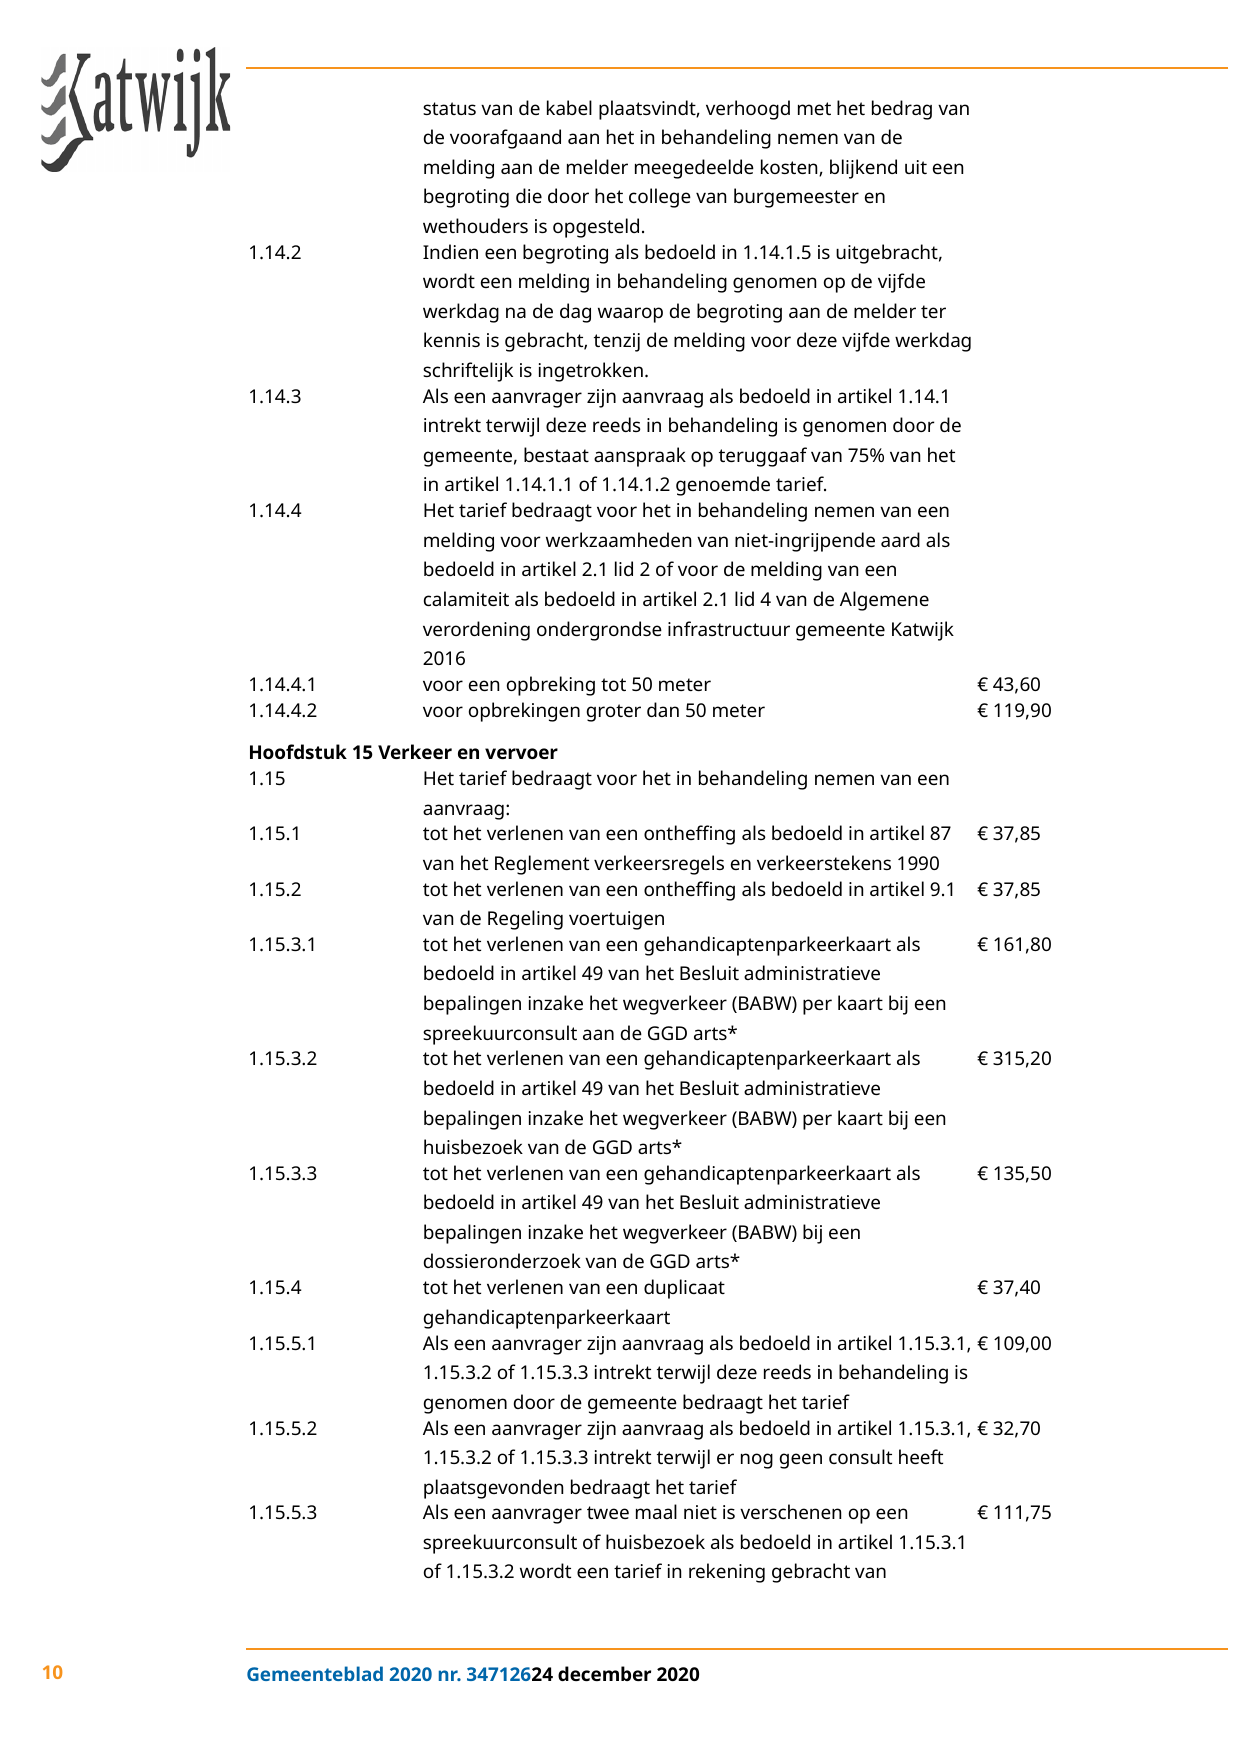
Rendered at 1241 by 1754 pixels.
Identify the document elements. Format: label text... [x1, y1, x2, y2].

table_cell tot het verlenen van een gehandicaptenparkeerkaart als bedoeld in artikel 49 van het Besluit administratieve bepalingen inzake het wegverkeer (BABW) bij een dossieronderzoek van de GGD arts* [423, 1160, 977, 1274]
table_cell voor een opbreking tot 50 meter [423, 671, 977, 697]
table_cell tot het verlenen van een duplicaat gehandicaptenparkeerkaart [423, 1275, 977, 1330]
table_cell 1.15.1 [248, 820, 423, 876]
table_cell Als een aanvrager zijn aanvraag als bedoeld in artikel 1.15.3.1, 1.15.3.2 of 1.15.3.3 intrekt terwijl er nog geen consult heeft plaatsgevonden bedraagt het tarief [423, 1415, 977, 1499]
table_cell € 32,70 [977, 1415, 1152, 1499]
picture [41, 47, 231, 172]
table_cell [977, 95, 1152, 239]
table_header 1.15 [248, 765, 423, 820]
table_cell Als een aanvrager zijn aanvraag als bedoeld in artikel 1.14.1 intrekt terwijl deze reeds in behandeling is genomen door de gemeente, bestaat aanspraak op teruggaaf van 75% van het in artikel 1.14.1.1 of 1.14.1.2 genoemde tarief. [423, 383, 977, 497]
text Hoofdstuk 15 Verkeer en vervoer [248, 739, 1152, 765]
table_cell 1.14.4 [248, 498, 423, 671]
table_cell 1.15.4 [248, 1275, 423, 1330]
table_header [977, 765, 1152, 820]
table_cell voor opbrekingen groter dan 50 meter [423, 697, 977, 722]
table_header Het tarief bedraagt voor het in behandeling nemen van een aanvraag: [423, 765, 977, 820]
table_cell [977, 498, 1152, 671]
table_cell tot het verlenen van een gehandicaptenparkeerkaart als bedoeld in artikel 49 van het Besluit administratieve bepalingen inzake het wegverkeer (BABW) per kaart bij een huisbezoek van de GGD arts* [423, 1046, 977, 1160]
table_cell € 111,75 [977, 1500, 1152, 1584]
table_cell 1.14.2 [248, 239, 423, 383]
table_cell 1.15.5.1 [248, 1330, 423, 1415]
table_cell tot het verlenen van een ontheffing als bedoeld in artikel 9.1 van de Regeling voertuigen [423, 876, 977, 931]
table_cell 1.15.5.2 [248, 1415, 423, 1499]
table_cell [977, 239, 1152, 383]
table_cell Als een aanvrager twee maal niet is verschenen op een spreekuurconsult of huisbezoek als bedoeld in artikel 1.15.3.1 of 1.15.3.2 wordt een tarief in rekening gebracht van [423, 1500, 977, 1584]
table_cell € 109,00 [977, 1330, 1152, 1415]
table_cell € 37,85 [977, 876, 1152, 931]
table_cell Indien een begroting als bedoeld in 1.14.1.5 is uitgebracht, wordt een melding in behandeling genomen op de vijfde werkdag na de dag waarop de begroting aan de melder ter kennis is gebracht, tenzij de melding voor deze vijfde werkdag schriftelijk is ingetrokken. [423, 239, 977, 383]
table_cell [977, 383, 1152, 497]
table_cell tot het verlenen van een ontheffing als bedoeld in artikel 87 van het Reglement verkeersregels en verkeerstekens 1990 [423, 820, 977, 876]
table_cell 1.15.2 [248, 876, 423, 931]
table_cell € 119,90 [977, 697, 1152, 722]
table_cell € 135,50 [977, 1160, 1152, 1274]
table_cell € 315,20 [977, 1046, 1152, 1160]
table_cell status van de kabel plaatsvindt, verhoogd met het bedrag van de voorafgaand aan het in behandeling nemen van de melding aan de melder meegedeelde kosten, blijkend uit een begroting die door het college van burgemeester en wethouders is opgesteld. [423, 95, 977, 239]
table_cell € 37,85 [977, 820, 1152, 876]
table_cell Als een aanvrager zijn aanvraag als bedoeld in artikel 1.15.3.1, 1.15.3.2 of 1.15.3.3 intrekt terwijl deze reeds in behandeling is genomen door de gemeente bedraagt het tarief [423, 1330, 977, 1415]
table_cell [248, 95, 423, 239]
table_cell 1.15.3.2 [248, 1046, 423, 1160]
table_cell 1.15.3.1 [248, 931, 423, 1046]
table_cell 1.14.4.2 [248, 697, 423, 722]
table_cell tot het verlenen van een gehandicaptenparkeerkaart als bedoeld in artikel 49 van het Besluit administratieve bepalingen inzake het wegverkeer (BABW) per kaart bij een spreekuurconsult aan de GGD arts* [423, 931, 977, 1046]
table_cell € 43,60 [977, 671, 1152, 697]
table_cell 1.15.5.3 [248, 1500, 423, 1584]
table_cell € 161,80 [977, 931, 1152, 1046]
table_cell € 37,40 [977, 1275, 1152, 1330]
table_cell 1.14.3 [248, 383, 423, 497]
table_cell 1.15.3.3 [248, 1160, 423, 1274]
table_cell Het tarief bedraagt voor het in behandeling nemen van een melding voor werkzaamheden van niet-ingrijpende aard als bedoeld in artikel 2.1 lid 2 of voor de melding van een calamiteit als bedoeld in artikel 2.1 lid 4 van de Algemene verordening ondergrondse infrastructuur gemeente Katwijk 2016 [423, 498, 977, 671]
table_cell 1.14.4.1 [248, 671, 423, 697]
